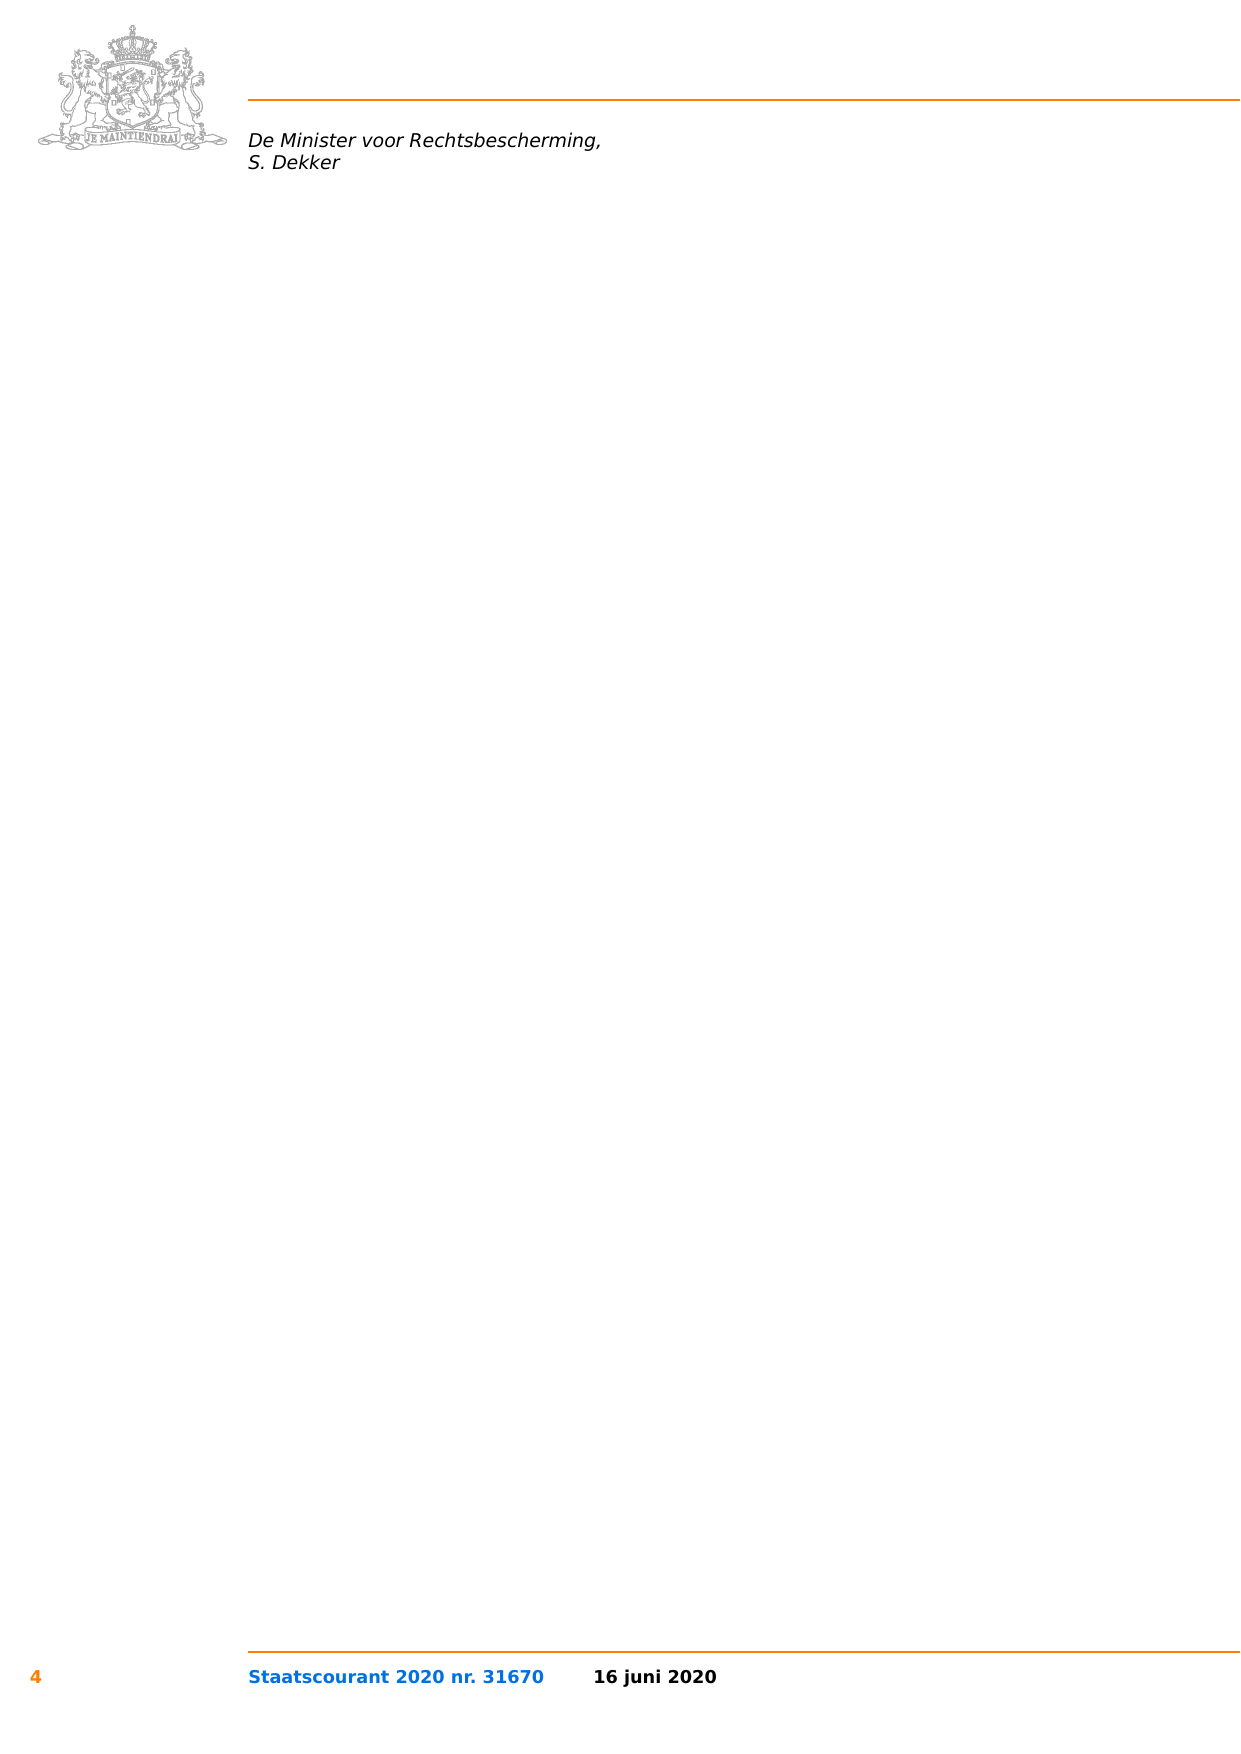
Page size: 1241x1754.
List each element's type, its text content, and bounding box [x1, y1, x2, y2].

picture [38, 25, 227, 150]
text De Minister voor Rechtsbescherming, S. Dekker [248, 130, 1163, 174]
